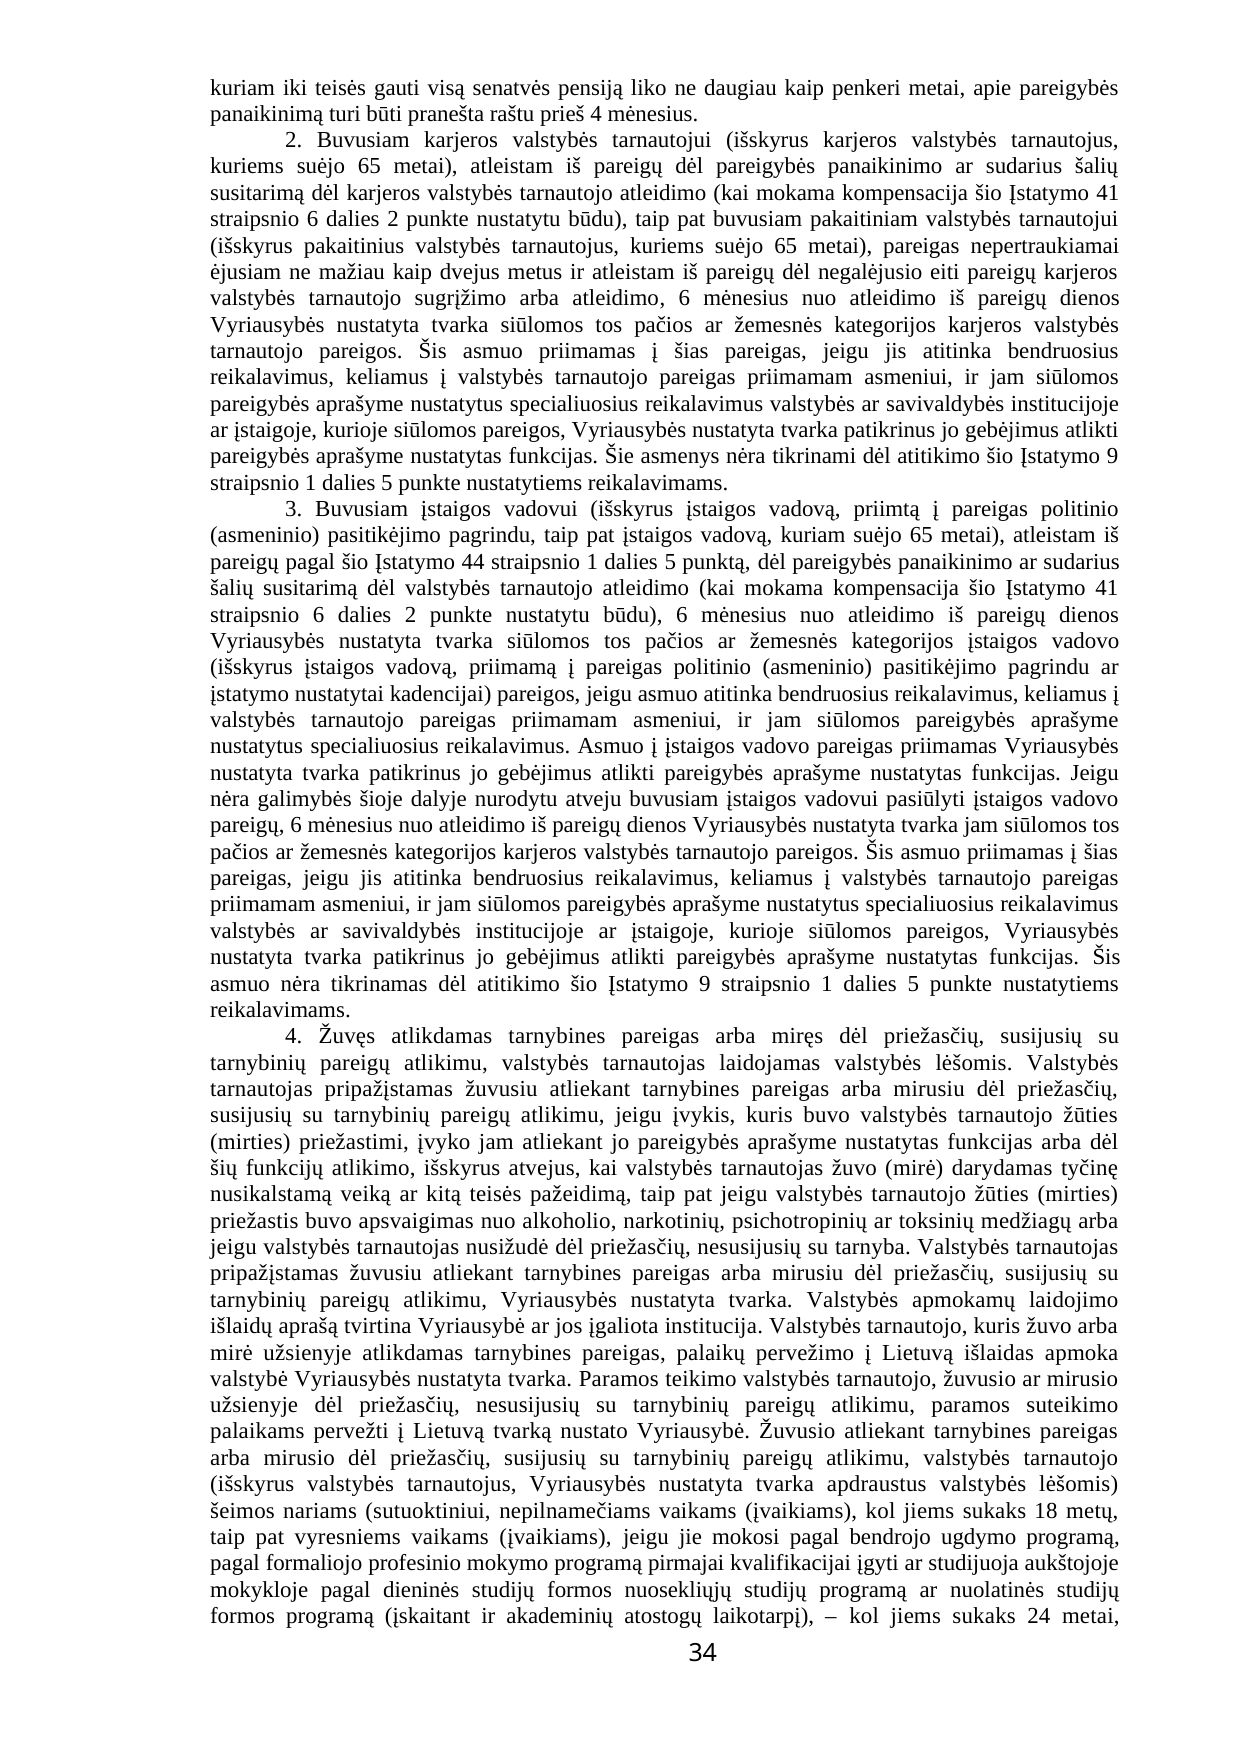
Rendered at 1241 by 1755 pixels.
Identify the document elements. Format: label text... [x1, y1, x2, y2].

text 3. Buvusiam įstaigos vadovui (išskyrus įstaigos vadovą, priimtą į pareigas politinio (asmeninio) pasitikėjimo pagrindu, taip pat įstaigos vadovą, kuriam suėjo 65 metai), atleistam iš pareigų pagal šio Įstatymo 44 straipsnio 1 dalies 5 punktą, dėl pareigybės panaikinimo ar sudarius šalių susitarimą dėl valstybės tarnautojo atleidimo (kai mokama kompensacija šio Įstatymo 41 straipsnio 6 dalies 2 punkte nustatytu būdu), 6 mėnesius nuo atleidimo iš pareigų dienos Vyriausybės nustatyta tvarka siūlomos tos pačios ar žemesnės kategorijos įstaigos vadovo (išskyrus įstaigos vadovą, priimamą į pareigas politinio (asmeninio) pasitikėjimo pagrindu ar įstatymo nustatytai kadencijai) pareigos, jeigu asmuo atitinka bendruosius reikalavimus, keliamus į valstybės tarnautojo pareigas priimamam asmeniui, ir jam siūlomos pareigybės aprašyme nustatytus specialiuosius reikalavimus. Asmuo į įstaigos vadovo pareigas priimamas Vyriausybės nustatyta tvarka patikrinus jo gebėjimus atlikti pareigybės aprašyme nustatytas funkcijas. Jeigu nėra galimybės šioje dalyje nurodytu atveju buvusiam įstaigos vadovui pasiūlyti įstaigos vadovo pareigų, 6 mėnesius nuo atleidimo iš pareigų dienos Vyriausybės nustatyta tvarka jam siūlomos tos pačios ar žemesnės kategorijos karjeros valstybės tarnautojo pareigos. Šis asmuo priimamas į šias pareigas, jeigu jis atitinka bendruosius reikalavimus, keliamus į valstybės tarnautojo pareigas priimamam asmeniui, ir jam siūlomos pareigybės aprašyme nustatytus specialiuosius reikalavimus valstybės ar savivaldybės institucijoje ar įstaigoje, kurioje siūlomos pareigos, Vyriausybės nustatyta tvarka patikrinus jo gebėjimus atlikti pareigybės aprašyme nustatytas funkcijas. Šis asmuo nėra tikrinamas dėl atitikimo šio Įstatymo 9 straipsnio 1 dalies 5 punkte nustatytiems reikalavimams. [210, 495, 1120, 1022]
text 4. Žuvęs atlikdamas tarnybines pareigas arba miręs dėl priežasčių, susijusių su tarnybinių pareigų atlikimu, valstybės tarnautojas laidojamas valstybės lėšomis. Valstybės tarnautojas pripažįstamas žuvusiu atliekant tarnybines pareigas arba mirusiu dėl priežasčių, susijusių su tarnybinių pareigų atlikimu, jeigu įvykis, kuris buvo valstybės tarnautojo žūties (mirties) priežastimi, įvyko jam atliekant jo pareigybės aprašyme nustatytas funkcijas arba dėl šių funkcijų atlikimo, išskyrus atvejus, kai valstybės tarnautojas žuvo (mirė) darydamas tyčinę nusikalstamą veiką ar kitą teisės pažeidimą, taip pat jeigu valstybės tarnautojo žūties (mirties) priežastis buvo apsvaigimas nuo alkoholio, narkotinių, psichotropinių ar toksinių medžiagų arba jeigu valstybės tarnautojas nusižudė dėl priežasčių, nesusijusių su tarnyba. Valstybės tarnautojas pripažįstamas žuvusiu atliekant tarnybines pareigas arba mirusiu dėl priežasčių, susijusių su tarnybinių pareigų atlikimu, Vyriausybės nustatyta tvarka. Valstybės apmokamų laidojimo išlaidų aprašą tvirtina Vyriausybė ar jos įgaliota institucija. Valstybės tarnautojo, kuris žuvo arba mirė užsienyje atlikdamas tarnybines pareigas, palaikų pervežimo į Lietuvą išlaidas apmoka valstybė Vyriausybės nustatyta tvarka. Paramos teikimo valstybės tarnautojo, žuvusio ar mirusio užsienyje dėl priežasčių, nesusijusių su tarnybinių pareigų atlikimu, paramos suteikimo palaikams pervežti į Lietuvą tvarką nustato Vyriausybė. Žuvusio atliekant tarnybines pareigas arba mirusio dėl priežasčių, susijusių su tarnybinių pareigų atlikimu, valstybės tarnautojo (išskyrus valstybės tarnautojus, Vyriausybės nustatyta tvarka apdraustus valstybės lėšomis) šeimos nariams (sutuoktiniui, nepilnamečiams vaikams (įvaikiams), kol jiems sukaks 18 metų, taip pat vyresniems vaikams (įvaikiams), jeigu jie mokosi pagal bendrojo ugdymo programą, pagal formaliojo profesinio mokymo programą pirmajai kvalifikacijai įgyti ar studijuoja aukštojoje mokykloje pagal dieninės studijų formos nuosekliųjų studijų programą ar nuolatinės studijų formos programą (įskaitant ir akademinių atostogų laikotarpį), – kol jiems sukaks 24 metai, [210, 1022, 1120, 1628]
text kuriam iki teisės gauti visą senatvės pensiją liko ne daugiau kaip penkeri metai, apie pareigybės panaikinimą turi būti pranešta raštu prieš 4 mėnesius. [210, 73, 1120, 126]
text 2. Buvusiam karjeros valstybės tarnautojui (išskyrus karjeros valstybės tarnautojus, kuriems suėjo 65 metai), atleistam iš pareigų dėl pareigybės panaikinimo ar sudarius šalių susitarimą dėl karjeros valstybės tarnautojo atleidimo (kai mokama kompensacija šio Įstatymo 41 straipsnio 6 dalies 2 punkte nustatytu būdu), taip pat buvusiam pakaitiniam valstybės tarnautojui (išskyrus pakaitinius valstybės tarnautojus, kuriems suėjo 65 metai), pareigas nepertraukiamai ėjusiam ne mažiau kaip dvejus metus ir atleistam iš pareigų dėl negalėjusio eiti pareigų karjeros valstybės tarnautojo sugrįžimo arba atleidimo, 6 mėnesius nuo atleidimo iš pareigų dienos Vyriausybės nustatyta tvarka siūlomos tos pačios ar žemesnės kategorijos karjeros valstybės tarnautojo pareigos. Šis asmuo priimamas į šias pareigas, jeigu jis atitinka bendruosius reikalavimus, keliamus į valstybės tarnautojo pareigas priimamam asmeniui, ir jam siūlomos pareigybės aprašyme nustatytus specialiuosius reikalavimus valstybės ar savivaldybės institucijoje ar įstaigoje, kurioje siūlomos pareigos, Vyriausybės nustatyta tvarka patikrinus jo gebėjimus atlikti pareigybės aprašyme nustatytas funkcijas. Šie asmenys nėra tikrinami dėl atitikimo šio Įstatymo 9 straipsnio 1 dalies 5 punkte nustatytiems reikalavimams. [210, 126, 1120, 495]
